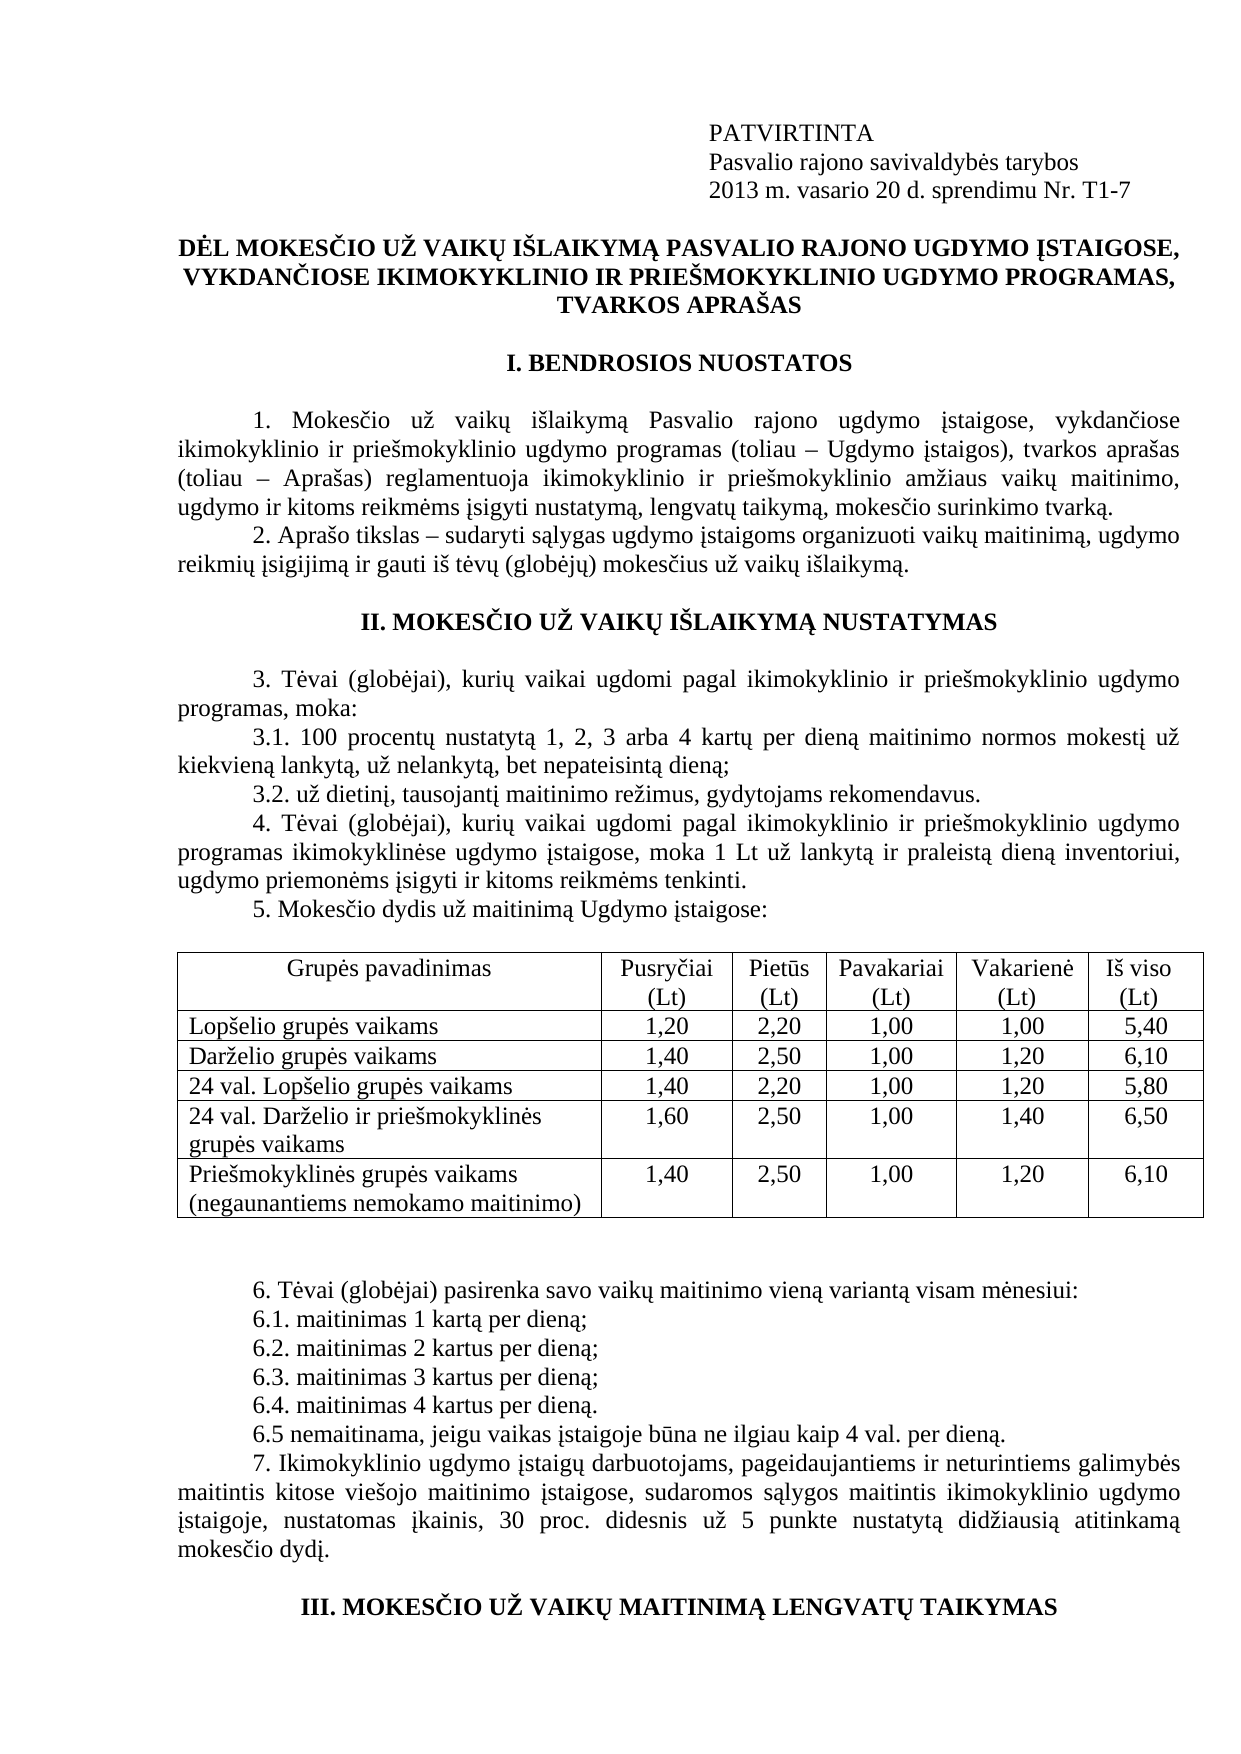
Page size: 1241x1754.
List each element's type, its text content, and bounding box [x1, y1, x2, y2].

text 6.5 nemaitinama, jeigu vaikas įstaigoje būna ne ilgiau kaip 4 val. per dieną. [177, 1419, 1181, 1448]
table_header Grupės pavadinimas [178, 953, 601, 1010]
text 3.2. už dietinį, tausojantį maitinimo režimus, gydytojams rekomendavus. [177, 779, 1181, 808]
text 6.2. maitinimas 2 kartus per dieną; [177, 1333, 1181, 1362]
text III. MOKESČIO UŽ VAIKŲ MAITINIMĄ LENGVATŲ TAIKYMAS [177, 1592, 1181, 1620]
table_cell 1,20 [957, 1159, 1088, 1217]
text 6.3. maitinimas 3 kartus per dieną; [177, 1362, 1181, 1390]
text Dėl mokesčio už vaikų IŠLAIKYMĄ pasvalio rajono ugdymo įstaigose, vykdančiose IKIMOKYKLINIO ir PRIEŠMOKYKLINIO ugdymo programas, tvarkos aprašas [177, 233, 1181, 319]
text I. BENDROSIOS NUOSTATOS [177, 348, 1181, 377]
text II. MOKESČIO UŽ VAIKŲ IŠLAIKYMĄ NUSTATYMAS [177, 607, 1181, 636]
table_cell 1,00 [827, 1071, 956, 1100]
table_cell 1,00 [827, 1041, 956, 1070]
text 4. Tėvai (globėjai), kurių vaikai ugdomi pagal ikimokyklinio ir priešmokyklinio ugdymo programas ikimokyklinėse ugdymo įstaigose, moka 1 Lt už lankytą ir praleistą dieną inventoriui, ugdymo priemonėms įsigyti ir kitoms reikmėms tenkinti. [177, 808, 1181, 894]
table_cell Darželio grupės vaikams [178, 1041, 601, 1070]
text 5. Mokesčio dydis už maitinimą Ugdymo įstaigose: [177, 894, 1181, 923]
table_cell 1,00 [827, 1011, 956, 1040]
table_cell 1,60 [602, 1101, 732, 1158]
table_cell 2,20 [733, 1071, 826, 1100]
table_header Iš viso (Lt) [1089, 953, 1203, 1010]
text 2. Aprašo tikslas – sudaryti sąlygas ugdymo įstaigoms organizuoti vaikų maitinimą, ugdymo reikmių įsigijimą ir gauti iš tėvų (globėjų) mokesčius už vaikų išlaikymą. [177, 521, 1181, 578]
table_cell 24 val. Lopšelio grupės vaikams [178, 1071, 601, 1100]
table_cell Priešmokyklinės grupės vaikams (negaunantiems nemokamo maitinimo) [178, 1159, 601, 1217]
table_cell 6,10 [1089, 1041, 1203, 1070]
table_header Pusryčiai (Lt) [602, 953, 732, 1010]
table_cell 5,40 [1089, 1011, 1203, 1040]
table_cell 2,50 [733, 1101, 826, 1158]
table_cell 1,40 [602, 1071, 732, 1100]
table_header Pavakariai (Lt) [827, 953, 956, 1010]
text 2013 m. vasario 20 d. sprendimu Nr. T1-7 [709, 176, 1181, 204]
table_cell 1,00 [957, 1011, 1088, 1040]
text 7. Ikimokyklinio ugdymo įstaigų darbuotojams, pageidaujantiems ir neturintiems galimybės maitintis kitose viešojo maitinimo įstaigose, sudaromos sąlygos maitintis ikimokyklinio ugdymo įstaigoje, nustatomas įkainis, 30 proc. didesnis už 5 punkte nustatytą didžiausią atitinkamą mokesčio dydį. [177, 1448, 1181, 1563]
text Pasvalio rajono savivaldybės tarybos [709, 147, 1181, 176]
table_cell 2,50 [733, 1159, 826, 1217]
text 3. Tėvai (globėjai), kurių vaikai ugdomi pagal ikimokyklinio ir priešmokyklinio ugdymo programas, moka: [177, 664, 1181, 722]
table_header Vakarienė (Lt) [957, 953, 1088, 1010]
table_cell 1,40 [957, 1101, 1088, 1158]
table_cell 1,20 [957, 1041, 1088, 1070]
text 1. Mokesčio už vaikų išlaikymą Pasvalio rajono ugdymo įstaigose, vykdančiose ikimokyklinio ir priešmokyklinio ugdymo programas (toliau – Ugdymo įstaigos), tvarkos aprašas (toliau – Aprašas) reglamentuoja ikimokyklinio ir priešmokyklinio amžiaus vaikų maitinimo, ugdymo ir kitoms reikmėms įsigyti nustatymą, lengvatų taikymą, mokesčio surinkimo tvarką. [177, 406, 1181, 521]
text 3.1. 100 procentų nustatytą 1, 2, 3 arba 4 kartų per dieną maitinimo normos mokestį už kiekvieną lankytą, už nelankytą, bet nepateisintą dieną; [177, 722, 1181, 779]
table_cell 1,40 [602, 1159, 732, 1217]
text 6.1. maitinimas 1 kartą per dieną; [177, 1304, 1181, 1333]
table_cell 1,00 [827, 1101, 956, 1158]
table_header Pietūs (Lt) [733, 953, 826, 1010]
table_cell 1,20 [957, 1071, 1088, 1100]
text PATVIRTINTA [709, 118, 1181, 147]
table_cell 2,20 [733, 1011, 826, 1040]
table_cell 2,50 [733, 1041, 826, 1070]
table_cell 1,40 [602, 1041, 732, 1070]
table_cell 1,00 [827, 1159, 956, 1217]
text 6. Tėvai (globėjai) pasirenka savo vaikų maitinimo vieną variantą visam mėnesiui: [177, 1275, 1181, 1304]
table_cell 1,20 [602, 1011, 732, 1040]
table_cell 5,80 [1089, 1071, 1203, 1100]
table_cell 6,50 [1089, 1101, 1203, 1158]
table_cell 24 val. Darželio ir priešmokyklinės grupės vaikams [178, 1101, 601, 1158]
table_cell Lopšelio grupės vaikams [178, 1011, 601, 1040]
text 6.4. maitinimas 4 kartus per dieną. [177, 1390, 1181, 1419]
table_cell 6,10 [1089, 1159, 1203, 1217]
